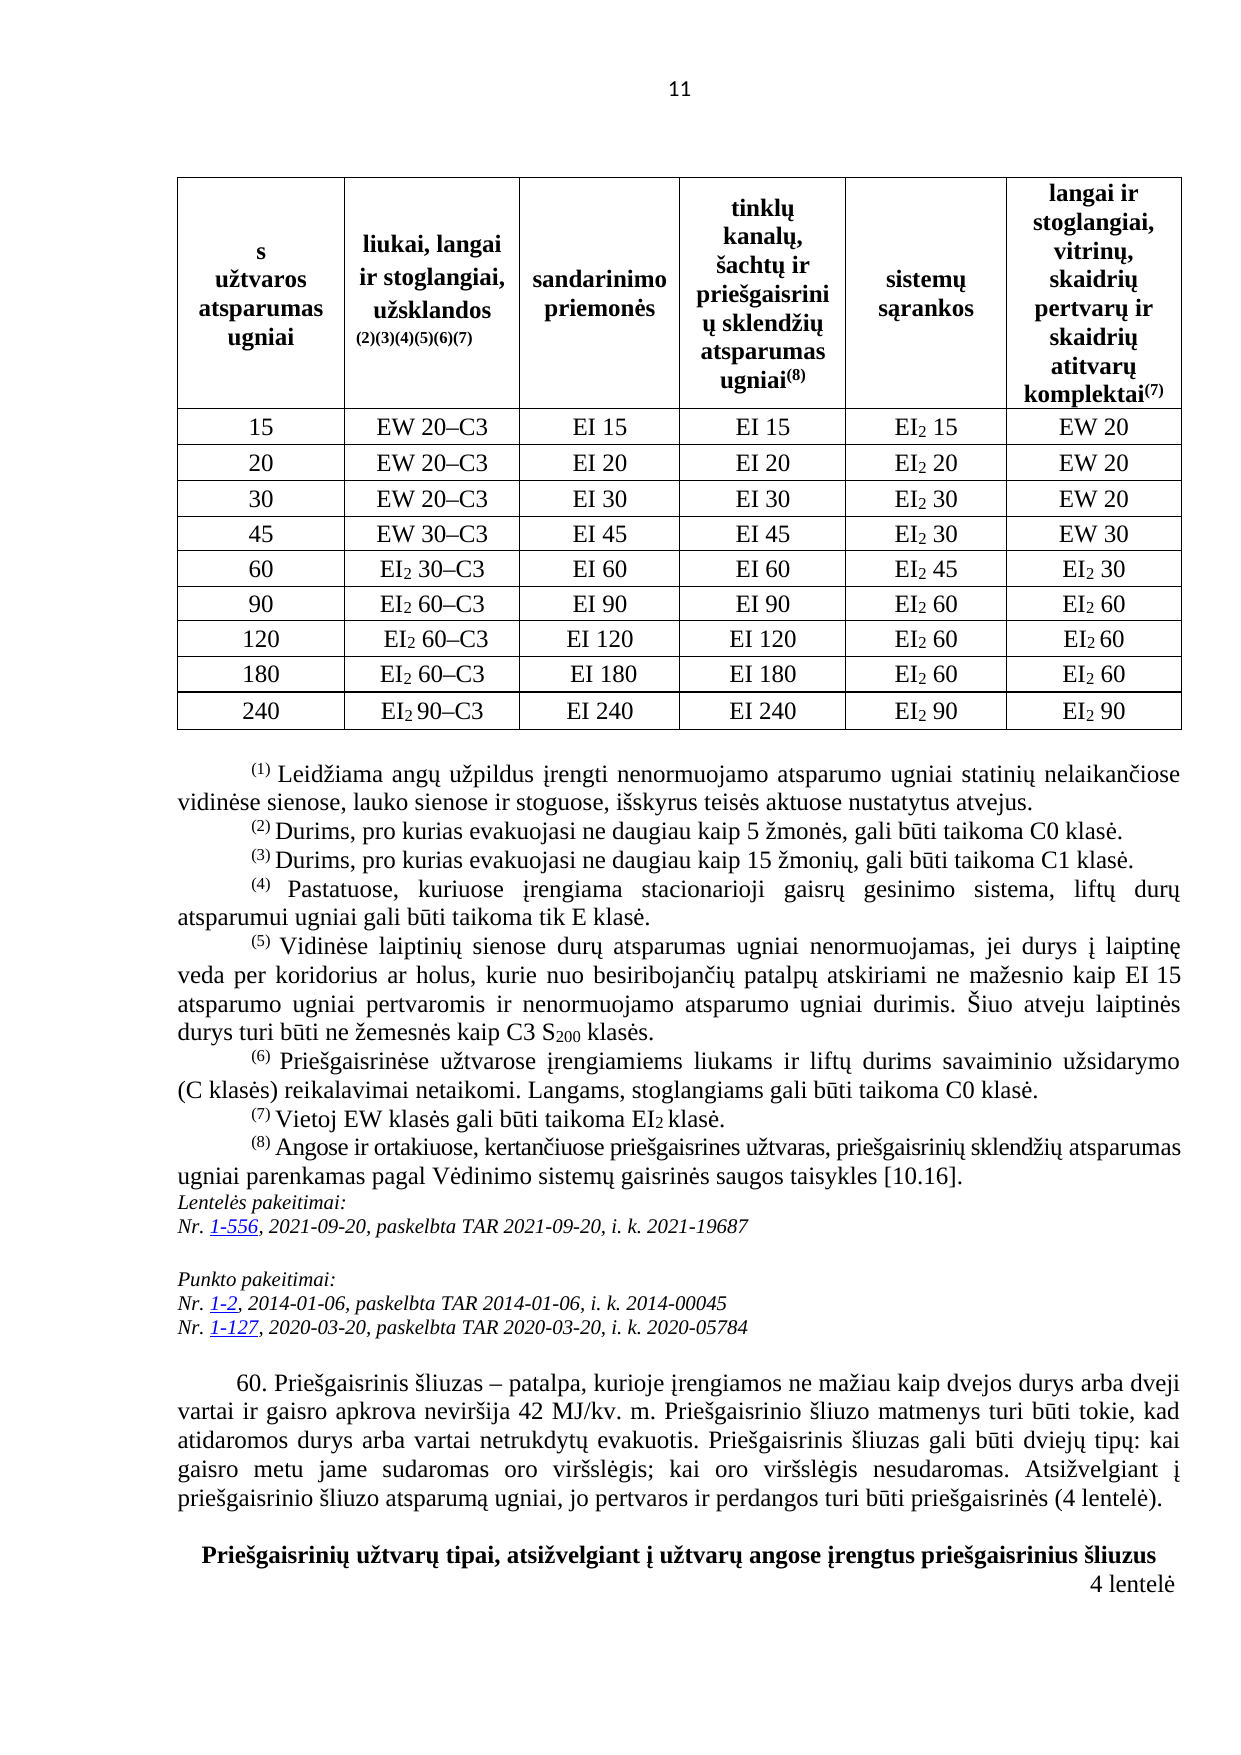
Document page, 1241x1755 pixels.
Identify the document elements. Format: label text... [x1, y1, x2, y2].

table_cell EW 20 [1007, 481, 1181, 516]
table_cell EI2 60–C3 [345, 657, 519, 691]
table_cell EI2 60 [846, 621, 1006, 656]
table_cell EI2 30 [846, 481, 1006, 516]
table_cell EI2 60–C3 [345, 587, 519, 620]
table_cell EI2 90 [1007, 693, 1181, 729]
text (2) Durims, pro kurias evakuojasi ne daugiau kaip 5 žmonės, gali būti taikoma C0 klasė. [177, 816, 1181, 845]
table_header liukai, langai ir stoglangiai, užsklandos (2)(3)(4)(5)(6)(7) [345, 178, 519, 408]
table_cell EI2 45 [846, 551, 1006, 586]
table_cell EI2 30 [1007, 551, 1181, 586]
table_cell 15 [178, 409, 344, 444]
table_header s užtvaros atsparumas ugniai [178, 178, 344, 408]
text 4 lentelė [177, 1569, 1181, 1598]
table_cell 120 [178, 621, 344, 656]
table_cell EW 30–C3 [345, 517, 519, 550]
text Lentelės pakeitimai: [177, 1190, 1181, 1214]
table_cell EI 90 [520, 587, 679, 620]
text 60. Priešgaisrinis šliuzas – patalpa, kurioje įrengiamos ne mažiau kaip dvejos durys arba dveji vartai ir gaisro apkrova neviršija 42 MJ/kv. m. Priešgaisrinio šliuzo matmenys turi būti tokie, kad atidaromos durys arba vartai netrukdytų evakuotis. Priešgaisrinis šliuzas gali būti dviejų tipų: kai gaisro metu jame sudaromas oro viršslėgis; kai oro viršslėgis nesudaromas. Atsižvelgiant į priešgaisrinio šliuzo atsparumą ugniai, jo pertvaros ir perdangos turi būti priešgaisrinės (4 lentelė). [177, 1368, 1181, 1511]
table_cell EI 180 [680, 657, 845, 691]
table_cell EI2 30 [846, 517, 1006, 550]
table_cell EI 180 [520, 657, 679, 691]
text Nr. 1-127, 2020-03-20, paskelbta TAR 2020-03-20, i. k. 2020-05784 [177, 1315, 1181, 1339]
text Nr. 1-556, 2021-09-20, paskelbta TAR 2021-09-20, i. k. 2021-19687 [177, 1214, 1181, 1238]
table_cell EW 20–C3 [345, 409, 519, 444]
table_cell EI2 90 [846, 693, 1006, 729]
table_header tinklų kanalų, šachtų ir priešgaisrinių sklendžių atsparumas ugniai(8) [680, 178, 845, 408]
table_cell EI 60 [680, 551, 845, 586]
text (4) Pastatuose, kuriuose įrengiama stacionarioji gaisrų gesinimo sistema, liftų durų atsparumui ugniai gali būti taikoma tik E klasė. [177, 874, 1181, 931]
table_header sistemų sąrankos [846, 178, 1006, 408]
table_cell EW 20 [1007, 445, 1181, 480]
text (7) Vietoj EW klasės gali būti taikoma EI2 klasė. [177, 1104, 1181, 1132]
table_cell 20 [178, 445, 344, 480]
text (3) Durims, pro kurias evakuojasi ne daugiau kaip 15 žmonių, gali būti taikoma C1 klasė. [177, 845, 1181, 874]
table_cell EI2 60 [846, 587, 1006, 620]
table_cell 180 [178, 657, 344, 691]
table_cell EI 30 [680, 481, 845, 516]
table_cell EI 15 [680, 409, 845, 444]
text Nr. 1-2, 2014-01-06, paskelbta TAR 2014-01-06, i. k. 2014-00045 [177, 1291, 1181, 1315]
table_cell EI2 60–C3 [345, 621, 519, 656]
text (8) Angose ir ortakiuose, kertančiuose priešgaisrines užtvaras, priešgaisrinių sklendžių atsparumas ugniai parenkamas pagal Vėdinimo sistemų gaisrinės saugos taisykles [10.16]. [177, 1132, 1181, 1190]
table_cell EI 20 [520, 445, 679, 480]
table_cell EI2 20 [846, 445, 1006, 480]
table_cell 45 [178, 517, 344, 550]
table_cell EI 120 [680, 621, 845, 656]
table_header sandarinimo priemonės [520, 178, 679, 408]
table_cell EI 45 [680, 517, 845, 550]
subtitle Priešgaisrinių užtvarų tipai, atsižvelgiant į užtvarų angose įrengtus priešgaisrinius šliuzus [177, 1540, 1181, 1569]
table_cell EI2 60 [1007, 621, 1181, 656]
table_cell 240 [178, 693, 344, 729]
table_cell EI2 60 [1007, 587, 1181, 620]
text (1) Leidžiama angų užpildus įrengti nenormuojamo atsparumo ugniai statinių nelaikančiose vidinėse sienose, lauko sienose ir stoguose, išskyrus teisės aktuose nustatytus atvejus. [177, 759, 1181, 816]
table_cell EI 45 [520, 517, 679, 550]
text (5) Vidinėse laiptinių sienose durų atsparumas ugniai nenormuojamas, jei durys į laiptinę veda per koridorius ar holus, kurie nuo besiribojančių patalpų atskiriami ne mažesnio kaip EI 15 atsparumo ugniai pertvaromis ir nenormuojamo atsparumo ugniai durimis. Šiuo atveju laiptinės durys turi būti ne žemesnės kaip C3 S200 klasės. [177, 931, 1181, 1046]
table_cell EI2 30–C3 [345, 551, 519, 586]
table_cell EI 240 [520, 693, 679, 729]
table_cell 30 [178, 481, 344, 516]
table_cell EI 20 [680, 445, 845, 480]
table_cell EI2 15 [846, 409, 1006, 444]
table_cell EI 30 [520, 481, 679, 516]
table_cell EI2 60 [846, 657, 1006, 691]
text (6) Priešgaisrinėse užtvarose įrengiamiems liukams ir liftų durims savaiminio užsidarymo (C klasės) reikalavimai netaikomi. Langams, stoglangiams gali būti taikoma C0 klasė. [177, 1046, 1181, 1104]
table_cell EI 240 [680, 693, 845, 729]
table_cell EI2 60 [1007, 657, 1181, 691]
table_cell EI 15 [520, 409, 679, 444]
table_cell EW 20–C3 [345, 481, 519, 516]
table_cell 60 [178, 551, 344, 586]
table_cell EI 90 [680, 587, 845, 620]
text Punkto pakeitimai: [177, 1267, 1181, 1291]
table_cell EW 30 [1007, 517, 1181, 550]
table_cell EI 120 [520, 621, 679, 656]
table_cell EI 60 [520, 551, 679, 586]
table_cell EW 20 [1007, 409, 1181, 444]
table_header langai ir stoglangiai, vitrinų, skaidrių pertvarų ir skaidrių atitvarų komplektai(7) [1007, 178, 1181, 408]
table_cell EI2 90–C3 [345, 693, 519, 729]
table_cell EW 20–C3 [345, 445, 519, 480]
table_cell 90 [178, 587, 344, 620]
